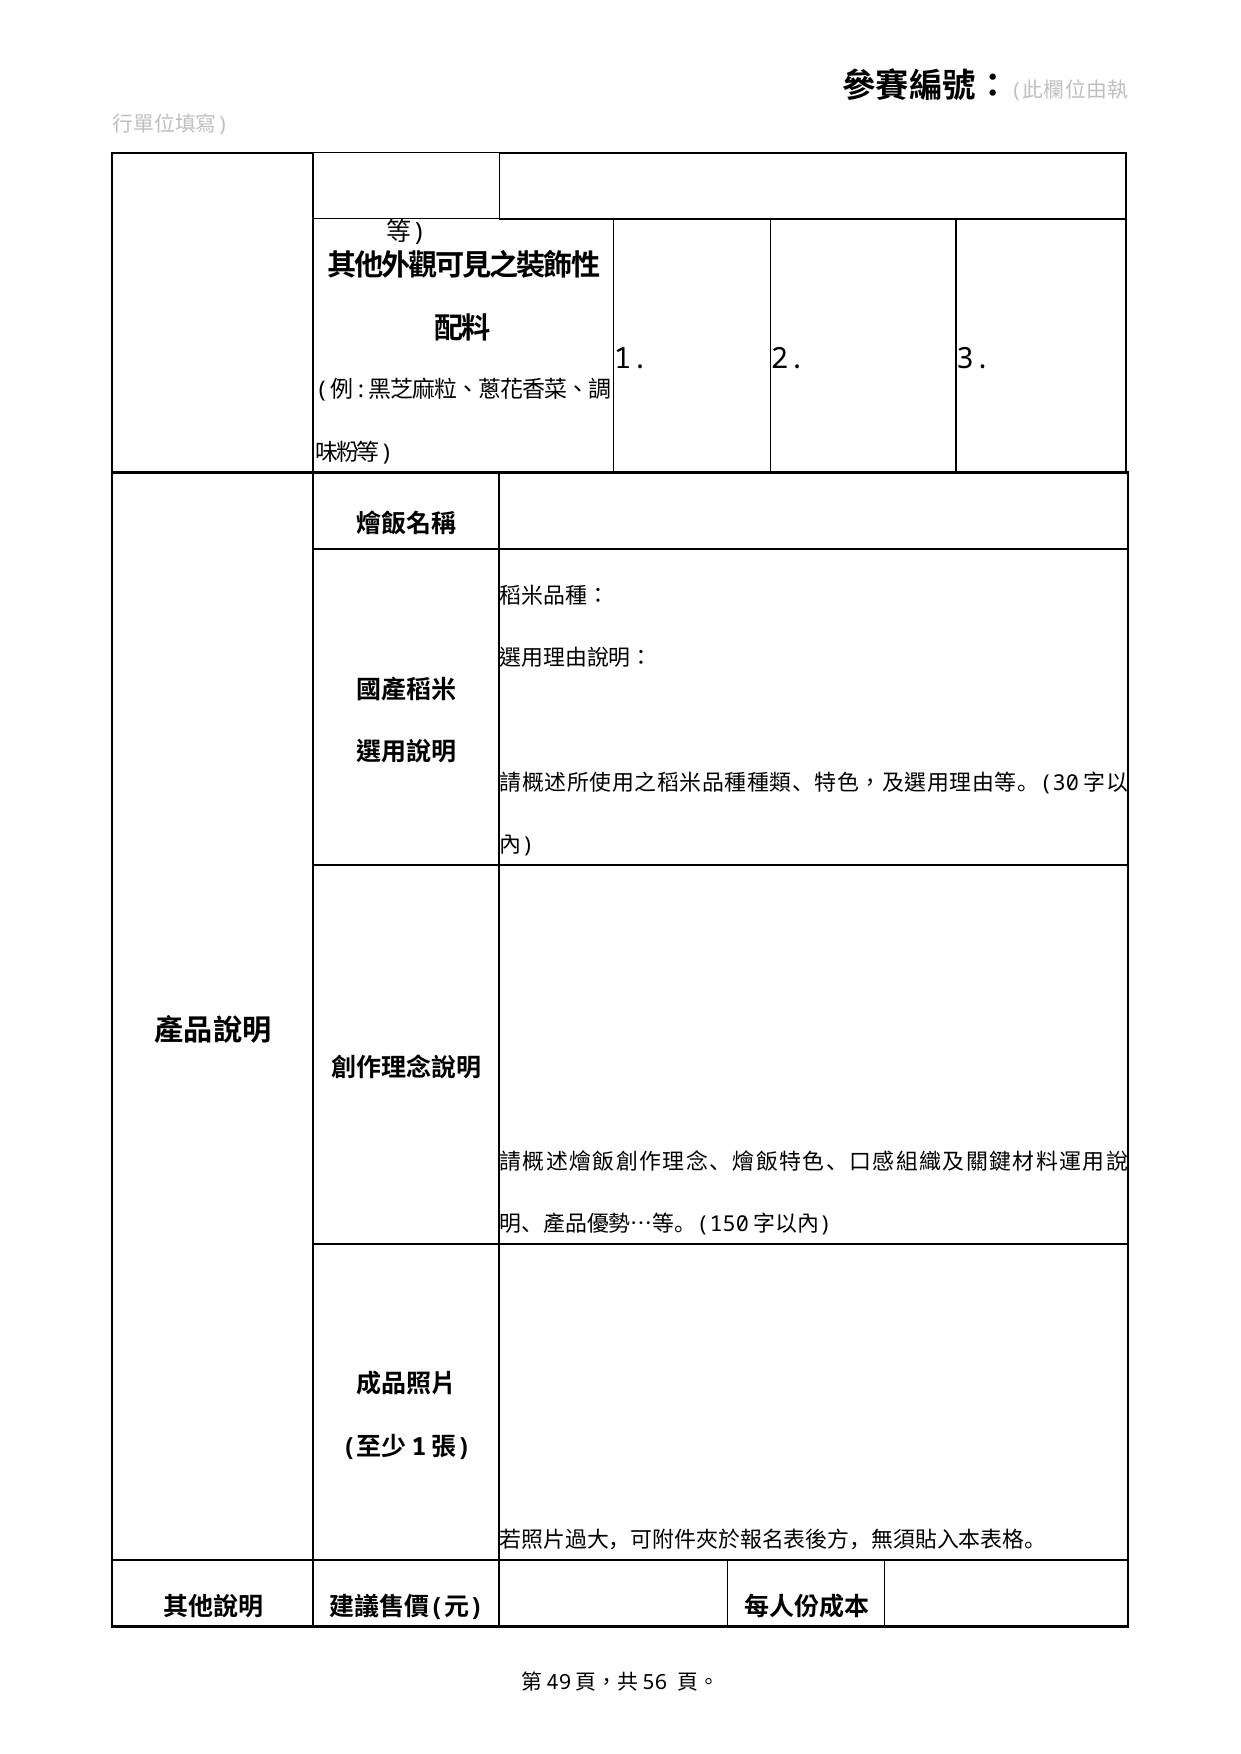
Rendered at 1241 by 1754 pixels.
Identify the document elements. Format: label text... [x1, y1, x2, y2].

table_cell 若照片過大，可附件夾於報名表後方，無須貼入本表格。 [500, 1245, 1127, 1559]
table_cell 請概述燴飯創作理念、燴飯特色、口感組織及關鍵材料運用說明、產品優勢…等。(150字以內) [500, 866, 1127, 1243]
table_cell 1. [614, 220, 770, 471]
table_cell 建議售價(元) [314, 1561, 498, 1625]
table_cell 創作理念說明 [314, 866, 498, 1243]
table_cell [500, 154, 1125, 218]
table_cell [500, 1561, 727, 1625]
table_cell [885, 1561, 1127, 1625]
table_cell 每人份成本 [728, 1561, 884, 1625]
table_cell 調味料 (例:油、鹽、 太白粉、高湯等) [314, 153, 499, 218]
table_cell 燴飯名稱 [314, 474, 498, 548]
table_cell 國產稻米 選用說明 [314, 550, 498, 864]
table_cell [113, 154, 312, 471]
table_cell [500, 474, 1127, 548]
table_cell 2. [771, 220, 955, 471]
table_cell 其他說明 [113, 1561, 312, 1625]
table_cell 3. [957, 220, 1125, 471]
table_cell 成品照片 (至少1張) [314, 1245, 498, 1559]
table_cell 其他外觀可見之裝飾性配料 (例:黑芝麻粒、蔥花香菜、調味粉等) [314, 219, 613, 471]
table_cell 稻米品種： 選用理由說明： 請概述所使用之稻米品種種類、特色，及選用理由等。(30字以內) [500, 550, 1127, 864]
table_cell 產品說明 [113, 474, 312, 1559]
